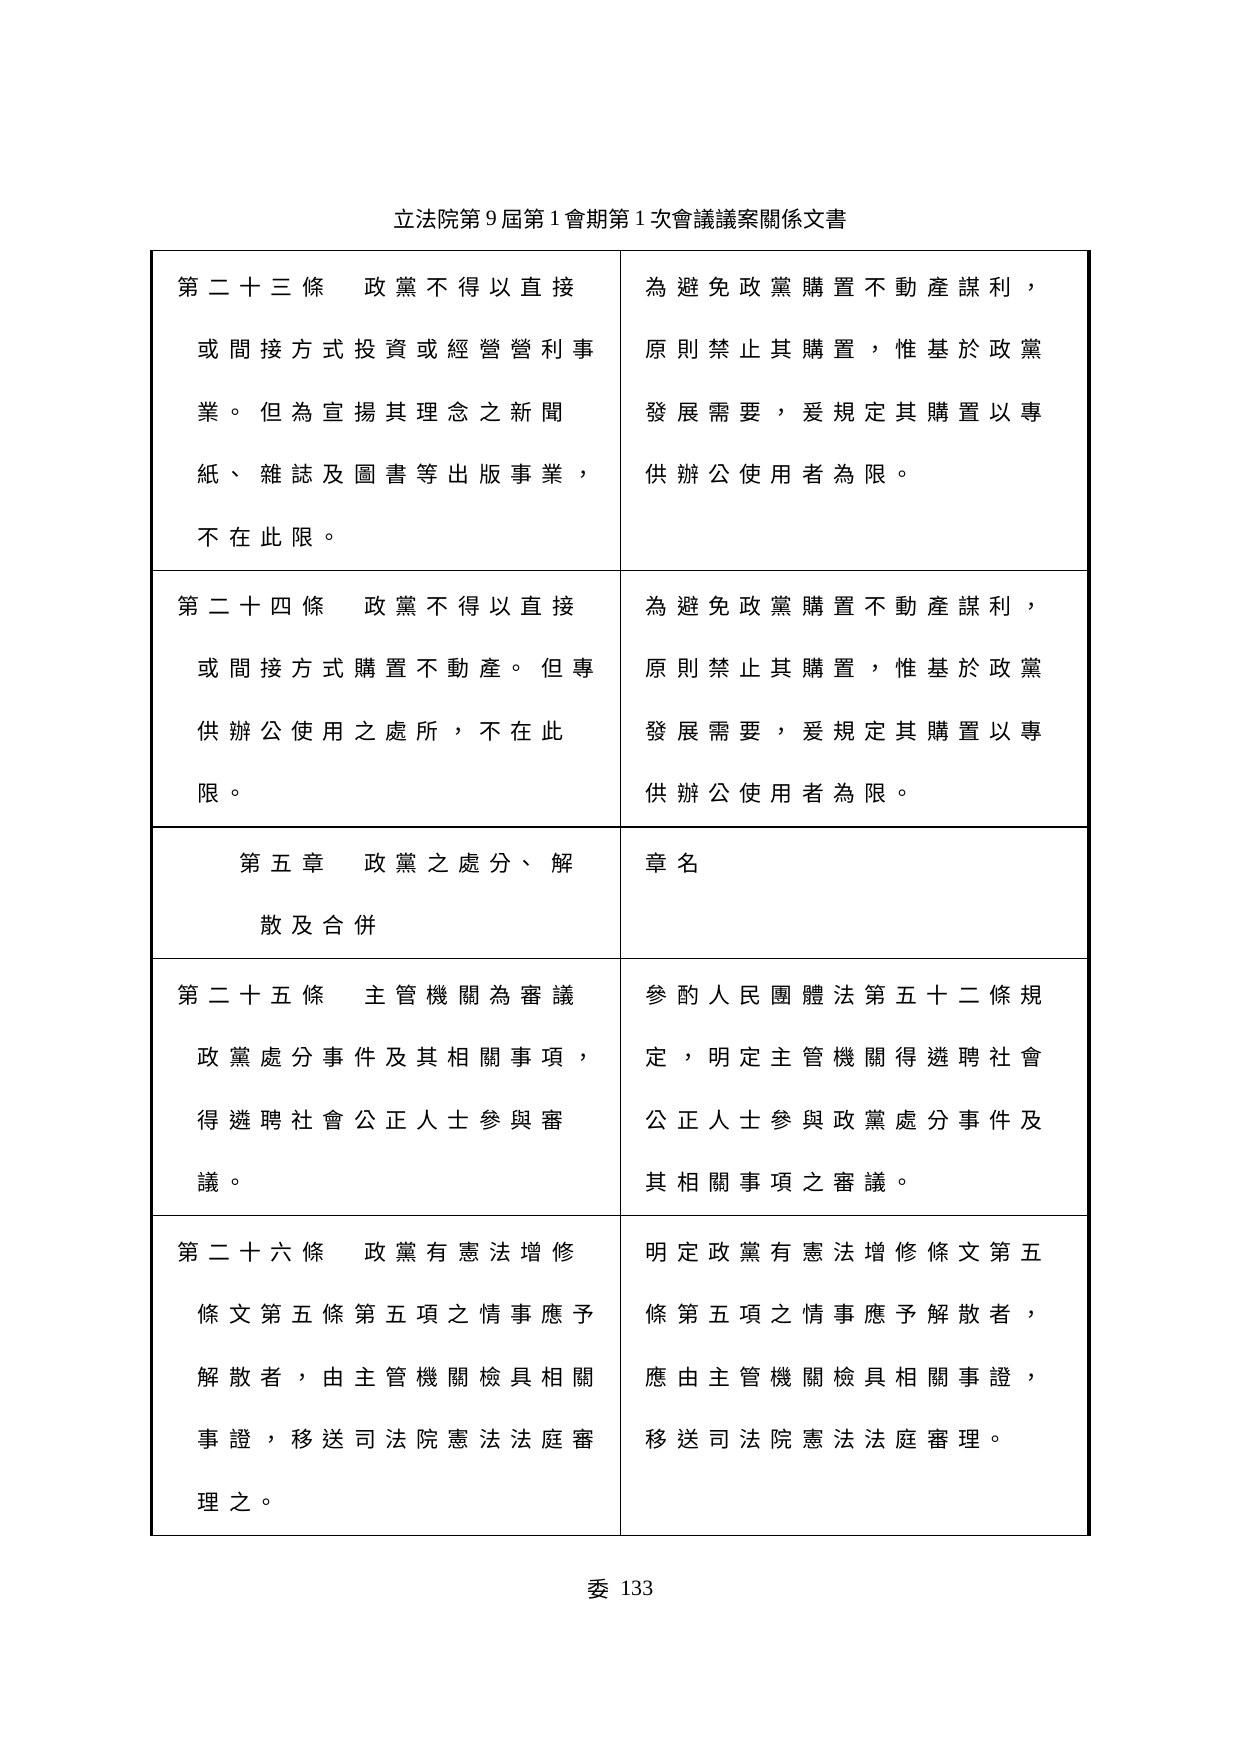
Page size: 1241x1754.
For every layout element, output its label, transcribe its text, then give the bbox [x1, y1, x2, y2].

table_cell 第二十五條 主管機關為審議政黨處分事件及其相關事項，得遴聘社會公正人士參與審議。 [153, 959, 620, 1215]
table_cell 明定政黨有憲法增修條文第五條第五項之情事應予解散者，應由主管機關檢具相關事證，移送司法院憲法法庭審理。 [621, 1216, 1087, 1534]
table_cell 第二十四條 政黨不得以直接或間接方式購置不動產。但專供辦公使用之處所，不在此限。 [153, 571, 620, 826]
table_cell 參酌人民團體法第五十二條規定，明定主管機關得遴聘社會公正人士參與政黨處分事件及其相關事項之審議。 [621, 959, 1087, 1215]
table_cell 第二十六條 政黨有憲法增修條文第五條第五項之情事應予解散者，由主管機關檢具相關事證，移送司法院憲法法庭審理之。 [153, 1216, 620, 1534]
table_cell 為避免政黨購置不動產謀利，原則禁止其購置，惟基於政黨發展需要，爰規定其購置以專供辦公使用者為限。 [621, 571, 1087, 826]
table_cell 為避免政黨購置不動產謀利，原則禁止其購置，惟基於政黨發展需要，爰規定其購置以專供辦公使用者為限。 [621, 251, 1087, 569]
table_cell 章名 [621, 828, 1087, 958]
table_cell 第二十三條 政黨不得以直接或間接方式投資或經營營利事業。但為宣揚其理念之新聞紙、雜誌及圖書等出版事業，不在此限。 [153, 251, 620, 569]
table_cell 第五章 政黨之處分、解散及合併 [153, 828, 620, 958]
